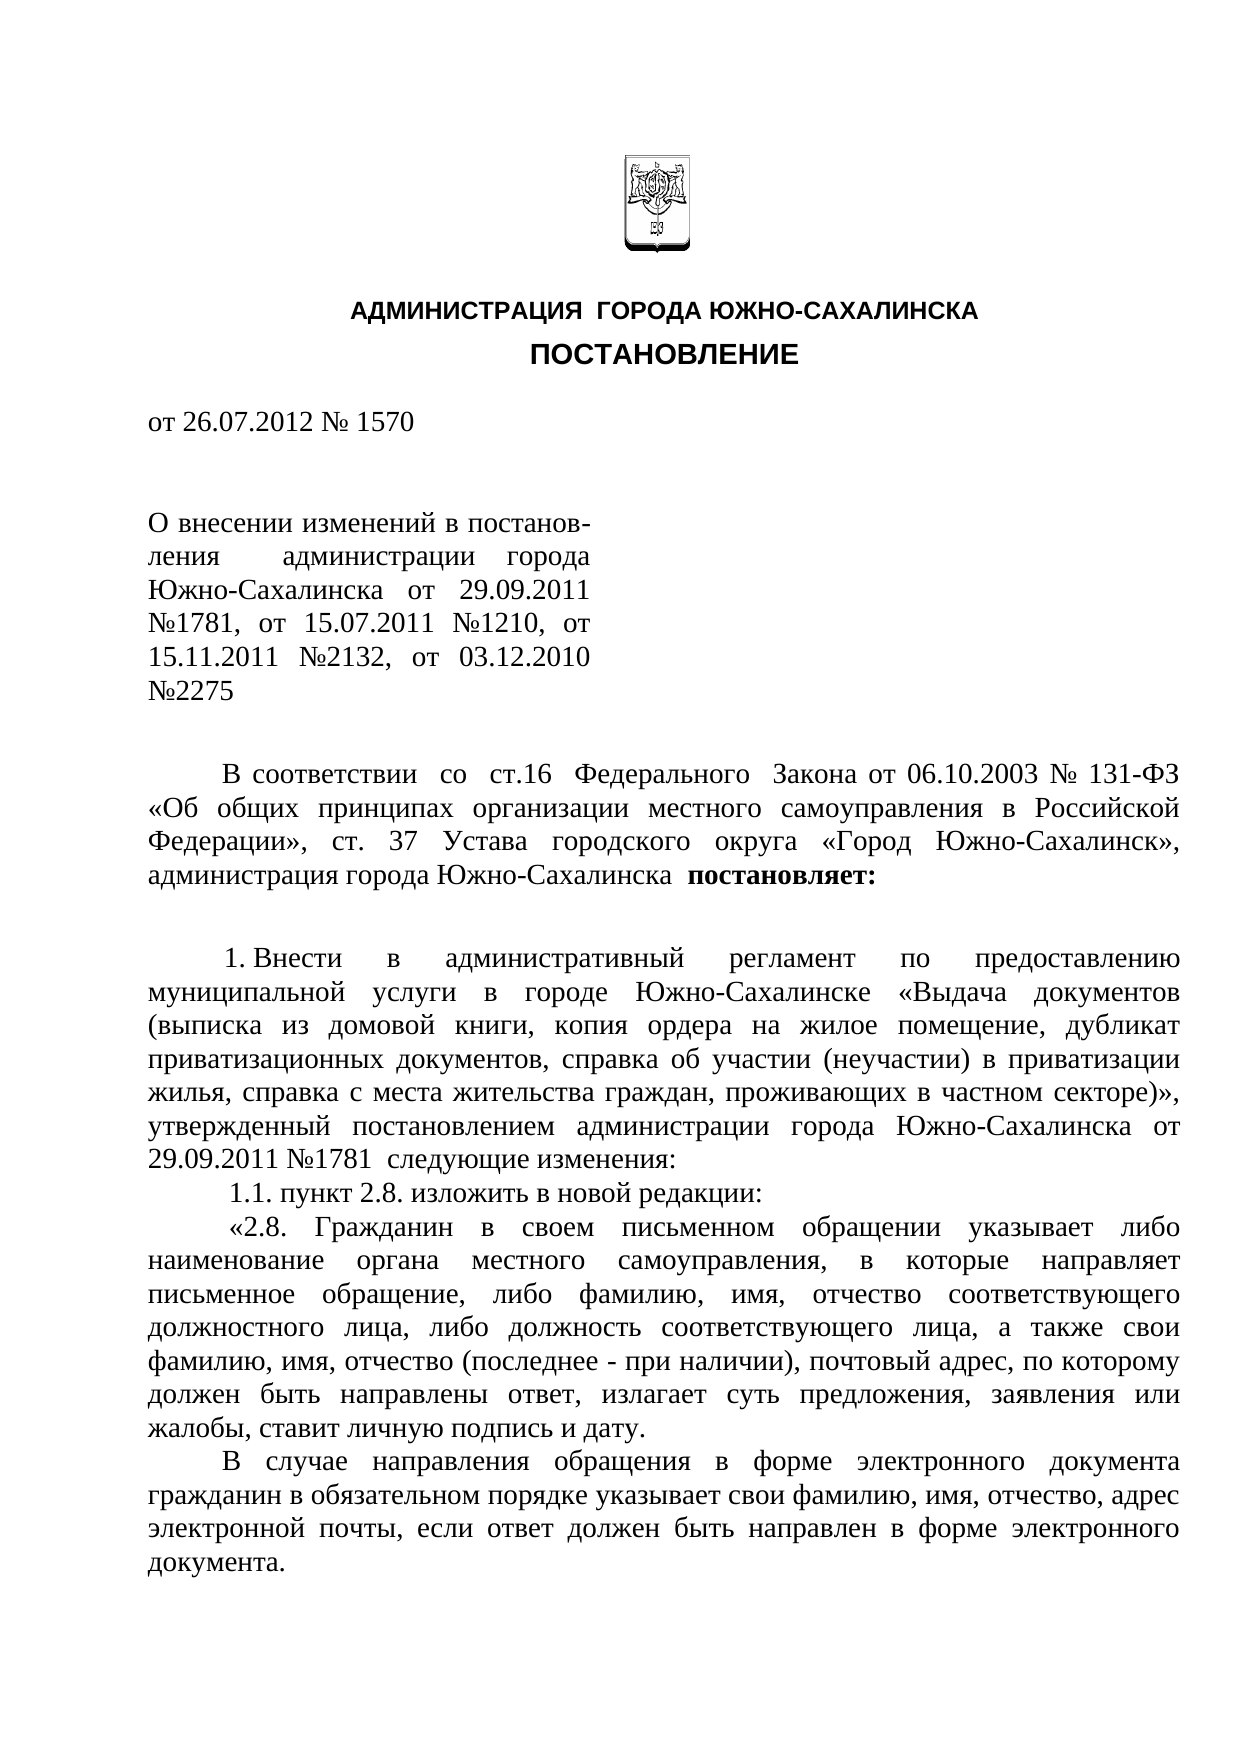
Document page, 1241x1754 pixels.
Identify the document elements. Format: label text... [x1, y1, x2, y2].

text В соответствии со ст.16 Федерального Закона от 06.10.2003 № 131-ФЗ «Об общих принципах организации местного самоуправления в Российской Федерации», ст. 37 Устава городского округа «Город Южно-Сахалинск», администрация города Южно-Сахалинска постановляет: [148, 756, 1181, 890]
text от 26.07.2012 № 1570 [148, 404, 1181, 438]
text администрациЯ города Южно-Сахалинска [148, 296, 1181, 325]
text О внесении изменений в постанов­ления администрации города Южно-Сахалинска от 29.09.2011 №1781, от 15.07.2011 №1210, от 15.11.2011 №2132, от 03.12.2010 №2275 [148, 505, 591, 706]
list 1.1. пункт 2.8. изложить в новой редакции: [148, 1175, 1181, 1209]
text ПОСТАНОВЛЕНИЕ [148, 337, 1181, 371]
list Внести в административный регламент по предоставлению муниципальной услуги в городе Южно-Сахалинске «Выдача документов (выписка из домовой книги, копия ордера на жилое помещение, дубликат приватизационных документов, справка об участии (неучастии) в приватизации жилья, справка с места жительства граждан, проживающих в частном секторе)», утвержденный постановлением администрации города Южно-Сахалинска от 29.09.2011 №1781 следующие изменения: [148, 940, 1181, 1175]
text В случае направления обращения в форме электронного документа гражданин в обязательном порядке указывает свои фамилию, имя, отчество, адрес электронной почты, если ответ должен быть направлен в форме электронного документа. [148, 1443, 1181, 1578]
list «2.8. Гражданин в своем письменном обращении указывает либо наименование органа местного самоуправления, в которые направляет письменное обращение, либо фамилию, имя, отчество соответствующего должностного лица, либо должность соответствующего лица, а также свои фамилию, имя, отчество (последнее - при наличии), почтовый адрес, по которому должен быть направлены ответ, излагает суть предложения, заявления или жалобы, ставит личную подпись и дату. [148, 1209, 1181, 1443]
